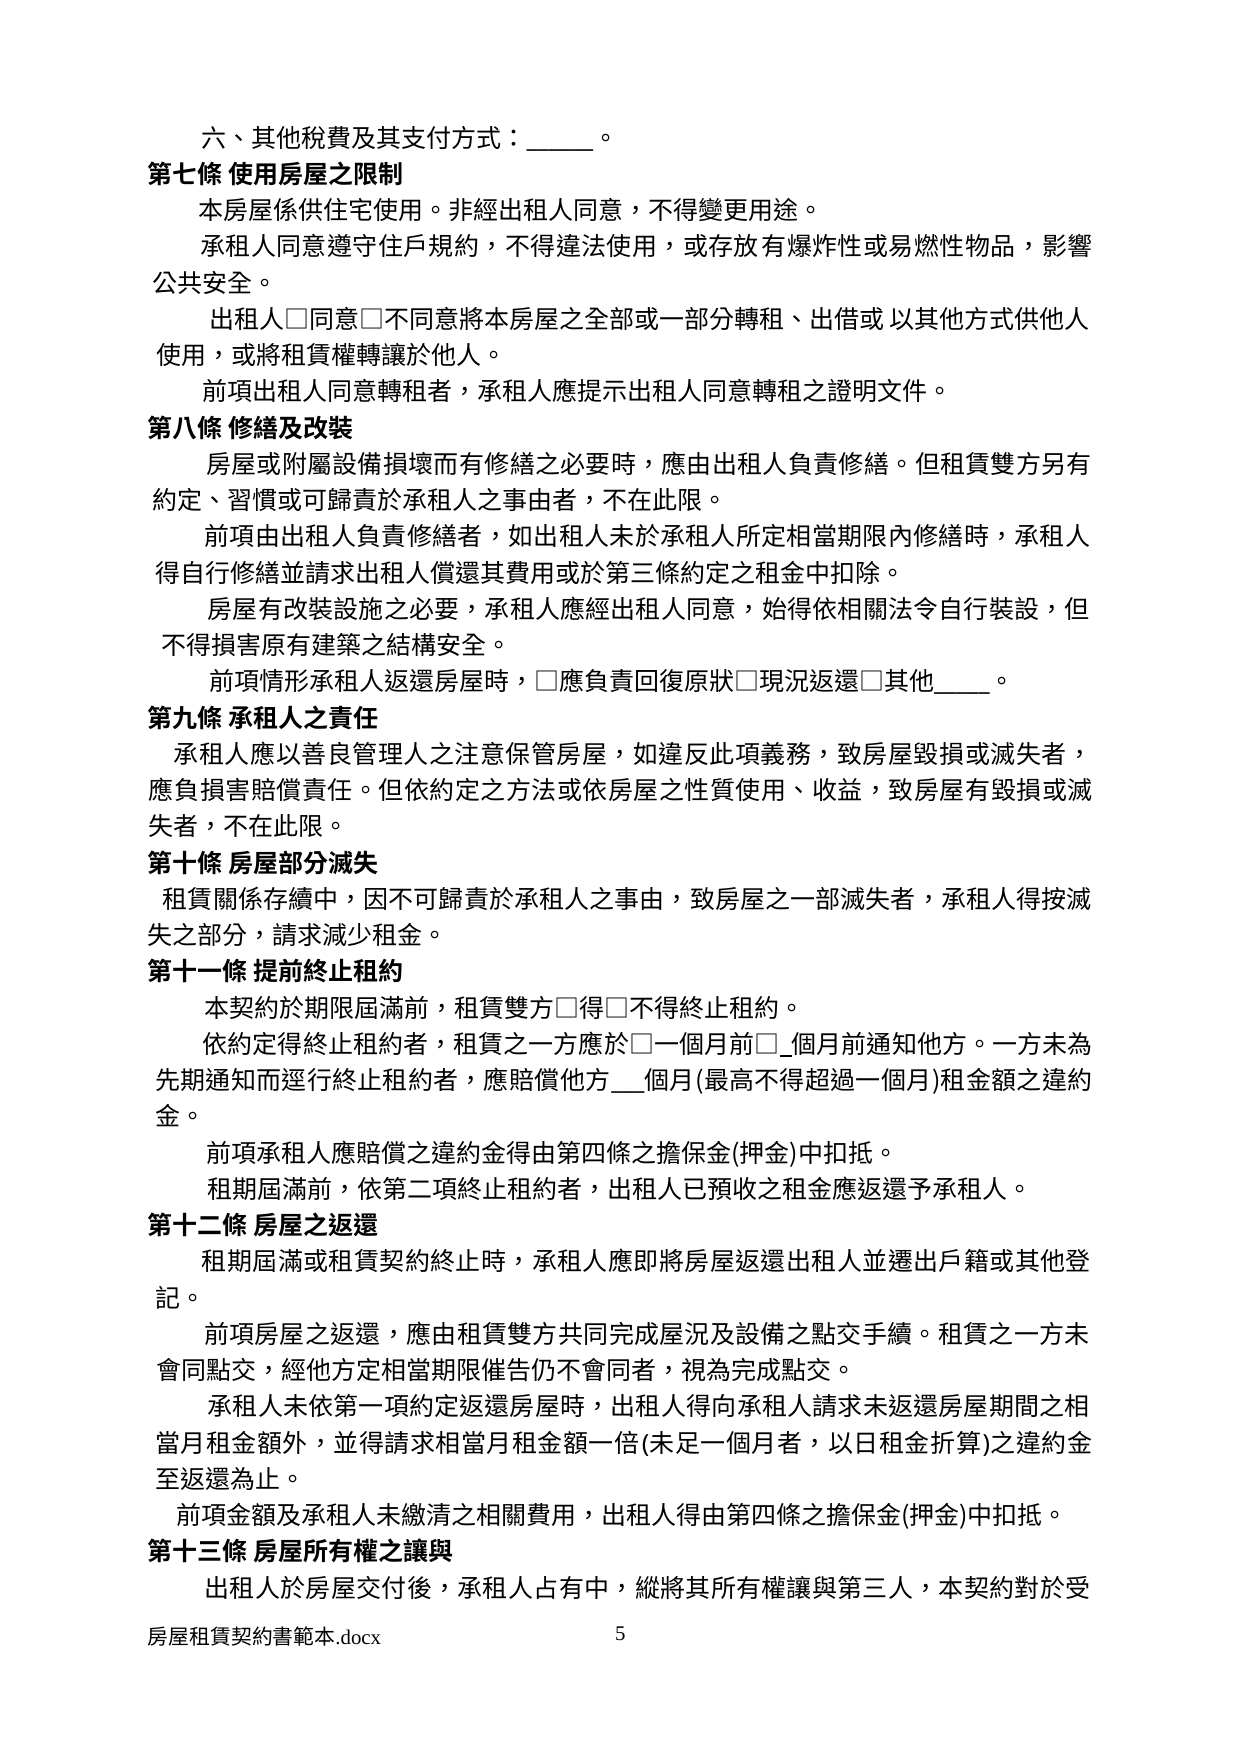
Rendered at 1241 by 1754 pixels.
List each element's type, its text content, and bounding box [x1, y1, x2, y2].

text 第十一條 提前終止租約 [148, 952, 1092, 988]
text 第十條 房屋部分滅失 [148, 843, 1092, 879]
text 本契約於期限屆滿前，租賃雙方□得□不得終止租約。 [175, 988, 1092, 1024]
text 房屋有改裝設施之必要，承租人應經出租人同意，始得依相關法令自行裝設，但不得損害原有建築之結構安全。 [161, 589, 1092, 662]
text 第十二條 房屋之返還 [148, 1206, 1092, 1242]
text 出租人□同意□不同意將本房屋之全部或一部分轉租、出借或 以其他方式供他人使用，或將租賃權轉讓於他人。 [156, 299, 1092, 372]
text 第七條 使用房屋之限制 [148, 154, 1092, 191]
text 前項出租人同意轉租者，承租人應提示出租人同意轉租之證明文件。 [162, 372, 1092, 408]
text 前項由出租人負責修繕者，如出租人未於承租人所定相當期限內修繕時，承租人得自行修繕並請求出租人償還其費用或於第三條約定之租金中扣除。 [155, 517, 1092, 589]
text 六、其他稅費及其支付方式：______。 [192, 118, 1092, 154]
text 前項房屋之返還，應由租賃雙方共同完成屋況及設備之點交手續。租賃之一方未會同點交，經他方定相當期限催告仍不會同者，視為完成點交。 [156, 1314, 1092, 1387]
text 前項情形承租人返還房屋時，□應負責回復原狀□現況返還□其他_____。 [165, 662, 1092, 698]
text 前項金額及承租人未繳清之相關費用，出租人得由第四條之擔保金(押金)中扣抵。 [153, 1496, 1092, 1532]
text 租期屆滿前，依第二項終止租約者，出租人已預收之租金應返還予承租人。 [155, 1169, 1092, 1206]
text 第八條 修繕及改裝 [148, 408, 1092, 444]
text 第九條 承租人之責任 [148, 698, 1092, 734]
text 第十三條 房屋所有權之讓與 [148, 1532, 1092, 1568]
text 依約定得終止租約者，租賃之一方應於□一個月前□ 個月前通知他方。一方未為先期通知而逕行終止租約者，應賠償他方___個月(最高不得超過一個月)租金額之違約金。 [155, 1024, 1092, 1133]
text 出租人於房屋交付後，承租人占有中，縱將其所有權讓與第三人，本契約對於受 [156, 1568, 1092, 1604]
text 租賃關係存續中，因不可歸責於承租人之事由，致房屋之一部滅失者，承租人得按滅失之部分，請求減少租金。 [136, 879, 1092, 952]
text 房屋或附屬設備損壞而有修繕之必要時，應由出租人負責修繕。但租賃雙方另有約定、習慣或可歸責於承租人之事由者，不在此限。 [152, 444, 1092, 517]
text 租期屆滿或租賃契約終止時，承租人應即將房屋返還出租人並遷出戶籍或其他登記。 [155, 1242, 1092, 1314]
text 本房屋係供住宅使用。非經出租人同意，不得變更用途。 [193, 191, 1092, 227]
text 承租人應以善良管理人之注意保管房屋，如違反此項義務，致房屋毀損或滅失者，應負損害賠償責任。但依約定之方法或依房屋之性質使用、收益，致房屋有毀損或滅失者，不在此限。 [145, 734, 1092, 843]
text 承租人未依第一項約定返還房屋時，出租人得向承租人請求未返還房屋期間之相當月租金額外，並得請求相當月租金額一倍(未足一個月者，以日租金折算)之違約金至返還為止。 [155, 1387, 1092, 1496]
text 前項承租人應賠償之違約金得由第四條之擔保金(押金)中扣抵。 [162, 1133, 1092, 1169]
text 承租人同意遵守住戶規約，不得違法使用，或存放有爆炸性或易燃性物品，影響公共安全。 [152, 227, 1092, 299]
